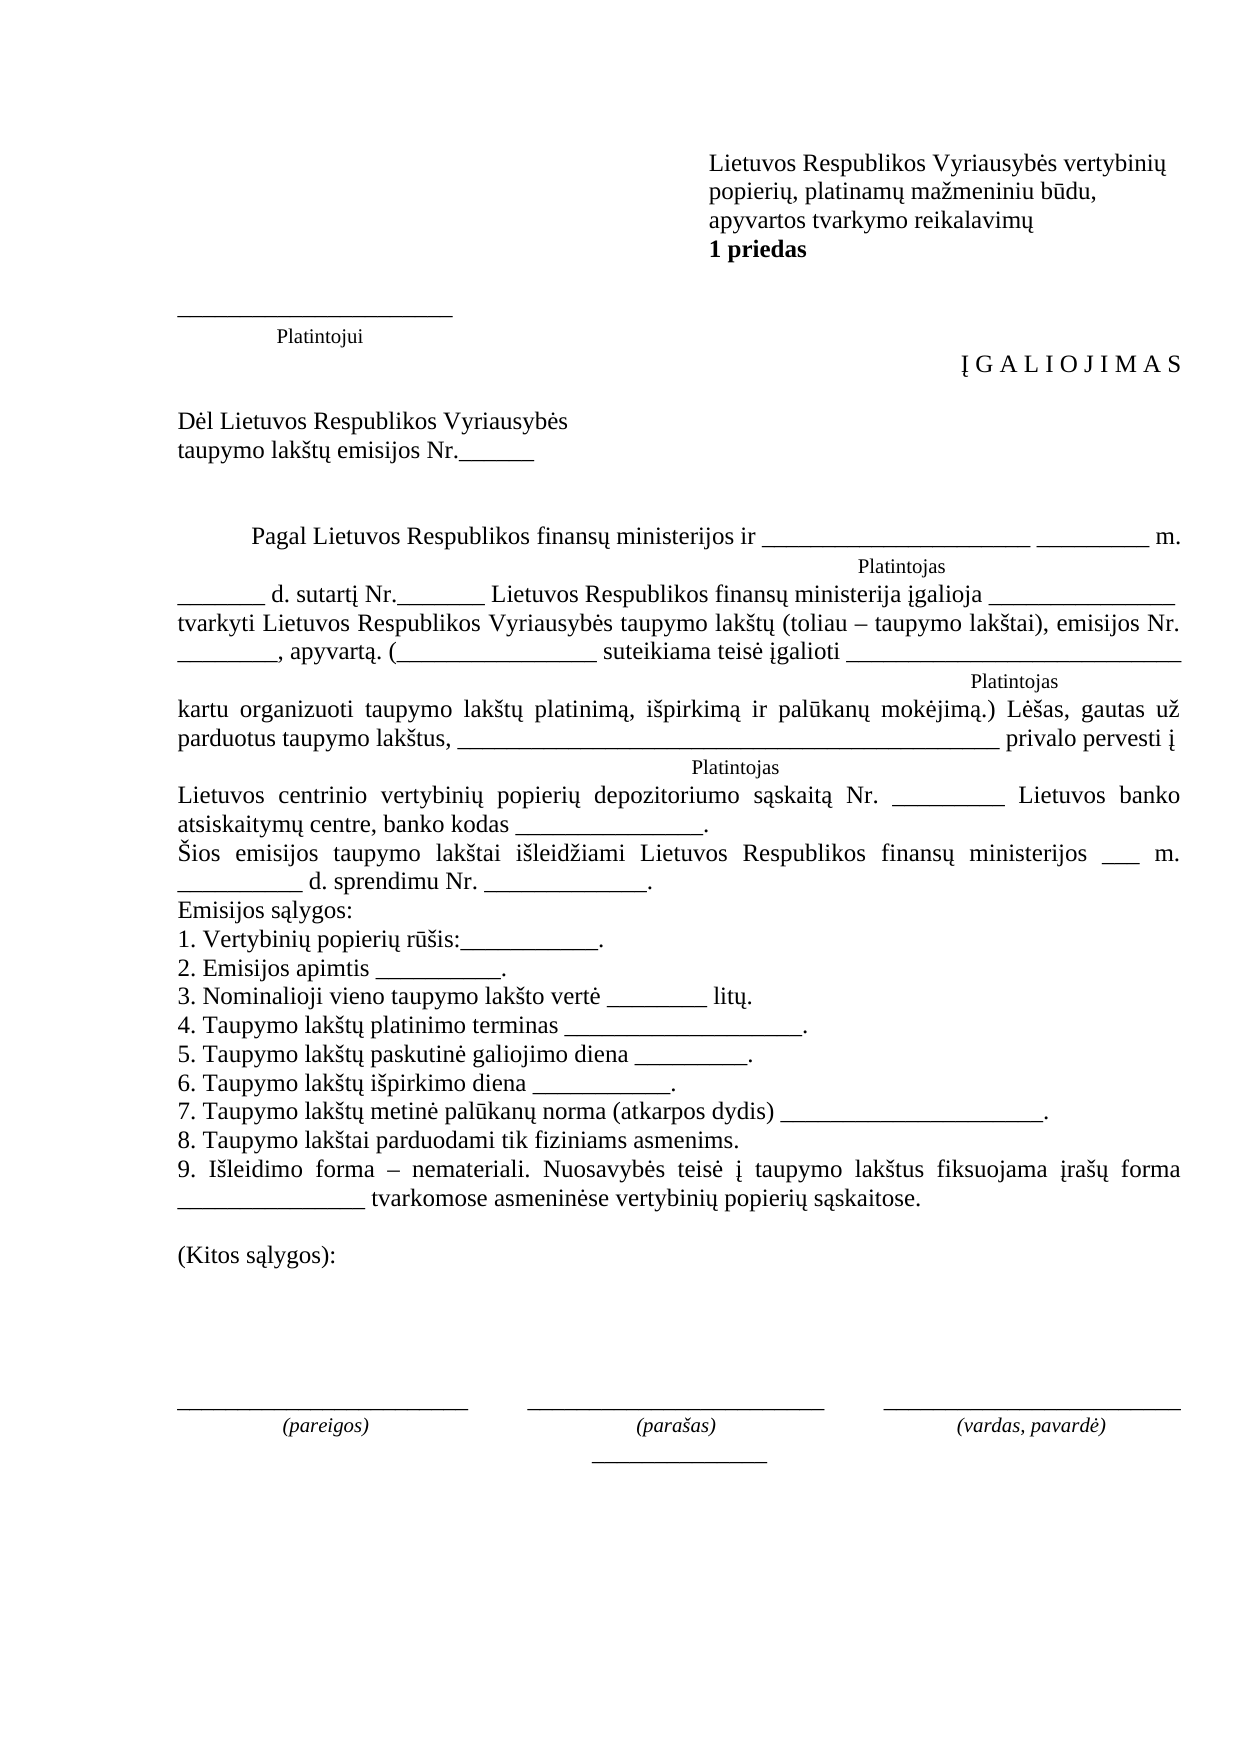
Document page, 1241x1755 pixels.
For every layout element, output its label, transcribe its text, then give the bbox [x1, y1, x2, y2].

text _______ d. sutartį Nr._______ Lietuvos Respublikos finansų ministerija įgalioja [177, 579, 1181, 608]
text 9. Išleidimo forma – nemateriali. Nuosavybės teisė į taupymo lakštus fiksuojama įrašų forma _______________ tvarkomose asmeninėse vertybinių popierių sąskaitose. [177, 1154, 1181, 1211]
text Platintojas [177, 665, 1181, 694]
text 8. Taupymo lakštai parduodami tik fiziniams asmenims. [177, 1125, 1181, 1154]
text kartu organizuoti taupymo lakštų platinimą, išpirkimą ir palūkanų mokėjimą.) Lėšas, gautas už parduotus taupymo lakštus, privalo pervesti į [177, 694, 1181, 751]
text Platintojui [177, 320, 1181, 349]
text 3. Nominalioji vieno taupymo lakšto vertė ________ litų. [177, 981, 1181, 1010]
text taupymo lakštų emisijos Nr.______ [177, 435, 1181, 464]
text Pagal Lietuvos Respublikos finansų ministerijos ir _________ m. [177, 521, 1181, 550]
text Emisijos sąlygos: [177, 895, 1181, 924]
text ĮGALIOJIMAS [177, 349, 1181, 378]
text 1. Vertybinių popierių rūšis:___________. [177, 924, 1181, 953]
text Dėl Lietuvos Respublikos Vyriausybės [177, 406, 1181, 435]
text Platintojas [177, 550, 1181, 579]
text tvarkyti Lietuvos Respublikos Vyriausybės taupymo lakštų (toliau – taupymo lakštai), emisijos Nr. ________, apyvartą. (________________ suteikiama teisė įgalioti [177, 608, 1181, 665]
text (Kitos sąlygos): [177, 1240, 1181, 1269]
text Platintojas [177, 751, 1181, 780]
text (pareigos) (parašas) (vardas, pavardė) [177, 1413, 1181, 1437]
text ______________________ [177, 291, 1181, 320]
text 1 priedas [177, 234, 1181, 263]
text apyvartos tvarkymo reikalavimų [177, 205, 1181, 234]
text Šios emisijos taupymo lakštai išleidžiami Lietuvos Respublikos finansų ministerijos ___ m. __________ d. sprendimu Nr. _____________. [177, 838, 1181, 895]
text Lietuvos centrinio vertybinių popierių depozitoriumo sąskaitą Nr. _________ Lietuvos banko atsiskaitymų centre, banko kodas _______________. [177, 780, 1181, 838]
text 7. Taupymo lakštų metinė palūkanų norma (atkarpos dydis) _____________________. [177, 1096, 1181, 1125]
text 2. Emisijos apimtis __________. [177, 953, 1181, 981]
text Lietuvos Respublikos Vyriausybės vertybinių [177, 148, 1181, 176]
text 5. Taupymo lakštų paskutinė galiojimo diena _________. [177, 1039, 1181, 1068]
text 6. Taupymo lakštų išpirkimo diena ___________. [177, 1068, 1181, 1096]
text ______________ [177, 1437, 1181, 1465]
text 4. Taupymo lakštų platinimo terminas ___________________. [177, 1010, 1181, 1039]
text popierių, platinamų mažmeniniu būdu, [177, 176, 1181, 205]
